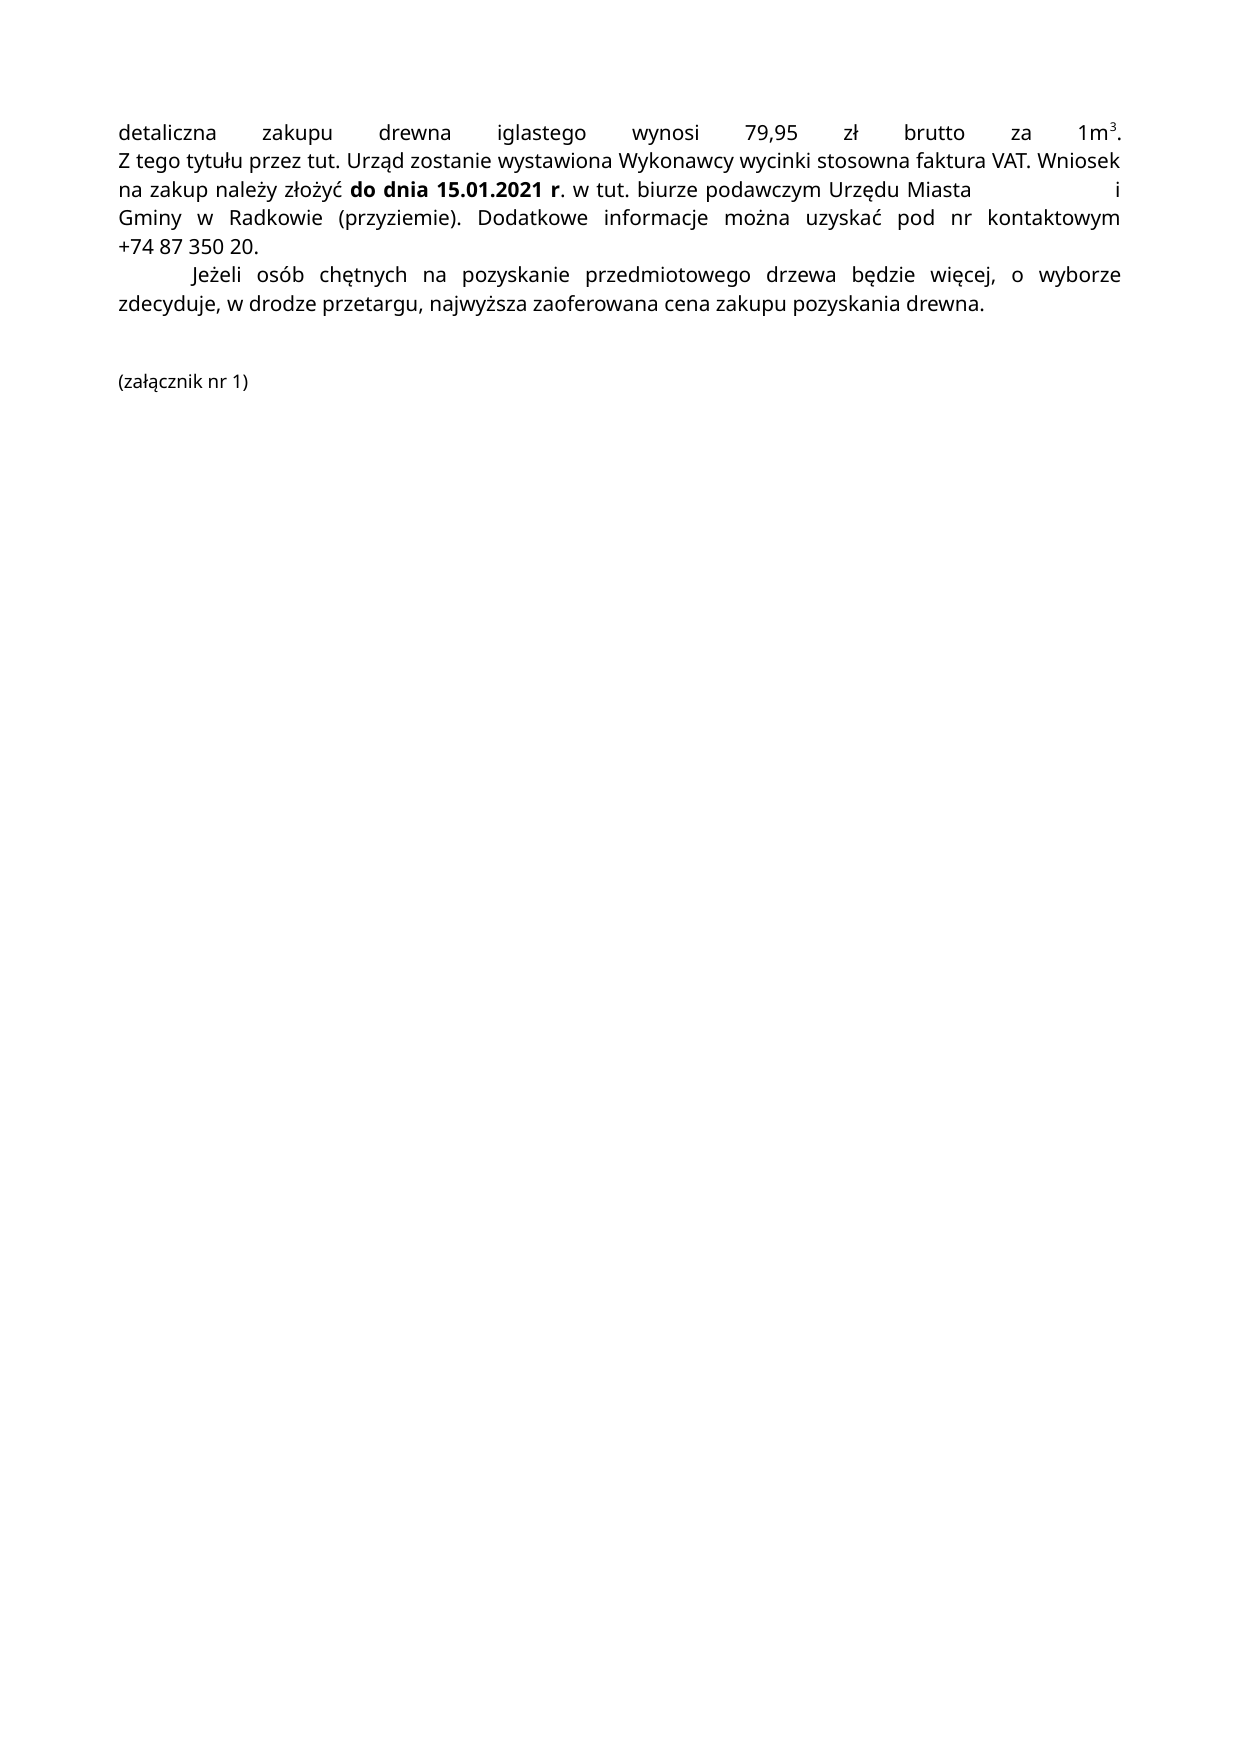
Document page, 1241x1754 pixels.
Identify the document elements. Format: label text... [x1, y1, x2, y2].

text (załącznik nr 1) [118, 368, 1122, 394]
text detaliczna zakupu drewna iglastego wynosi 79,95 zł brutto za 1m3. Z tego tytułu przez tut. Urząd zostanie wystawiona Wykonawcy wycinki stosowna faktura VAT. Wniosek na zakup należy złożyć do dnia 15.01.2021 r. w tut. biurze podawczym Urzędu Miasta i Gminy w Radkowie (przyziemie). Dodatkowe informacje można uzyskać pod nr kontaktowym +74 87 350 20. [118, 118, 1122, 260]
text Jeżeli osób chętnych na pozyskanie przedmiotowego drzewa będzie więcej, o wyborze zdecyduje, w drodze przetargu, najwyższa zaoferowana cena zakupu pozyskania drewna. [118, 260, 1122, 317]
